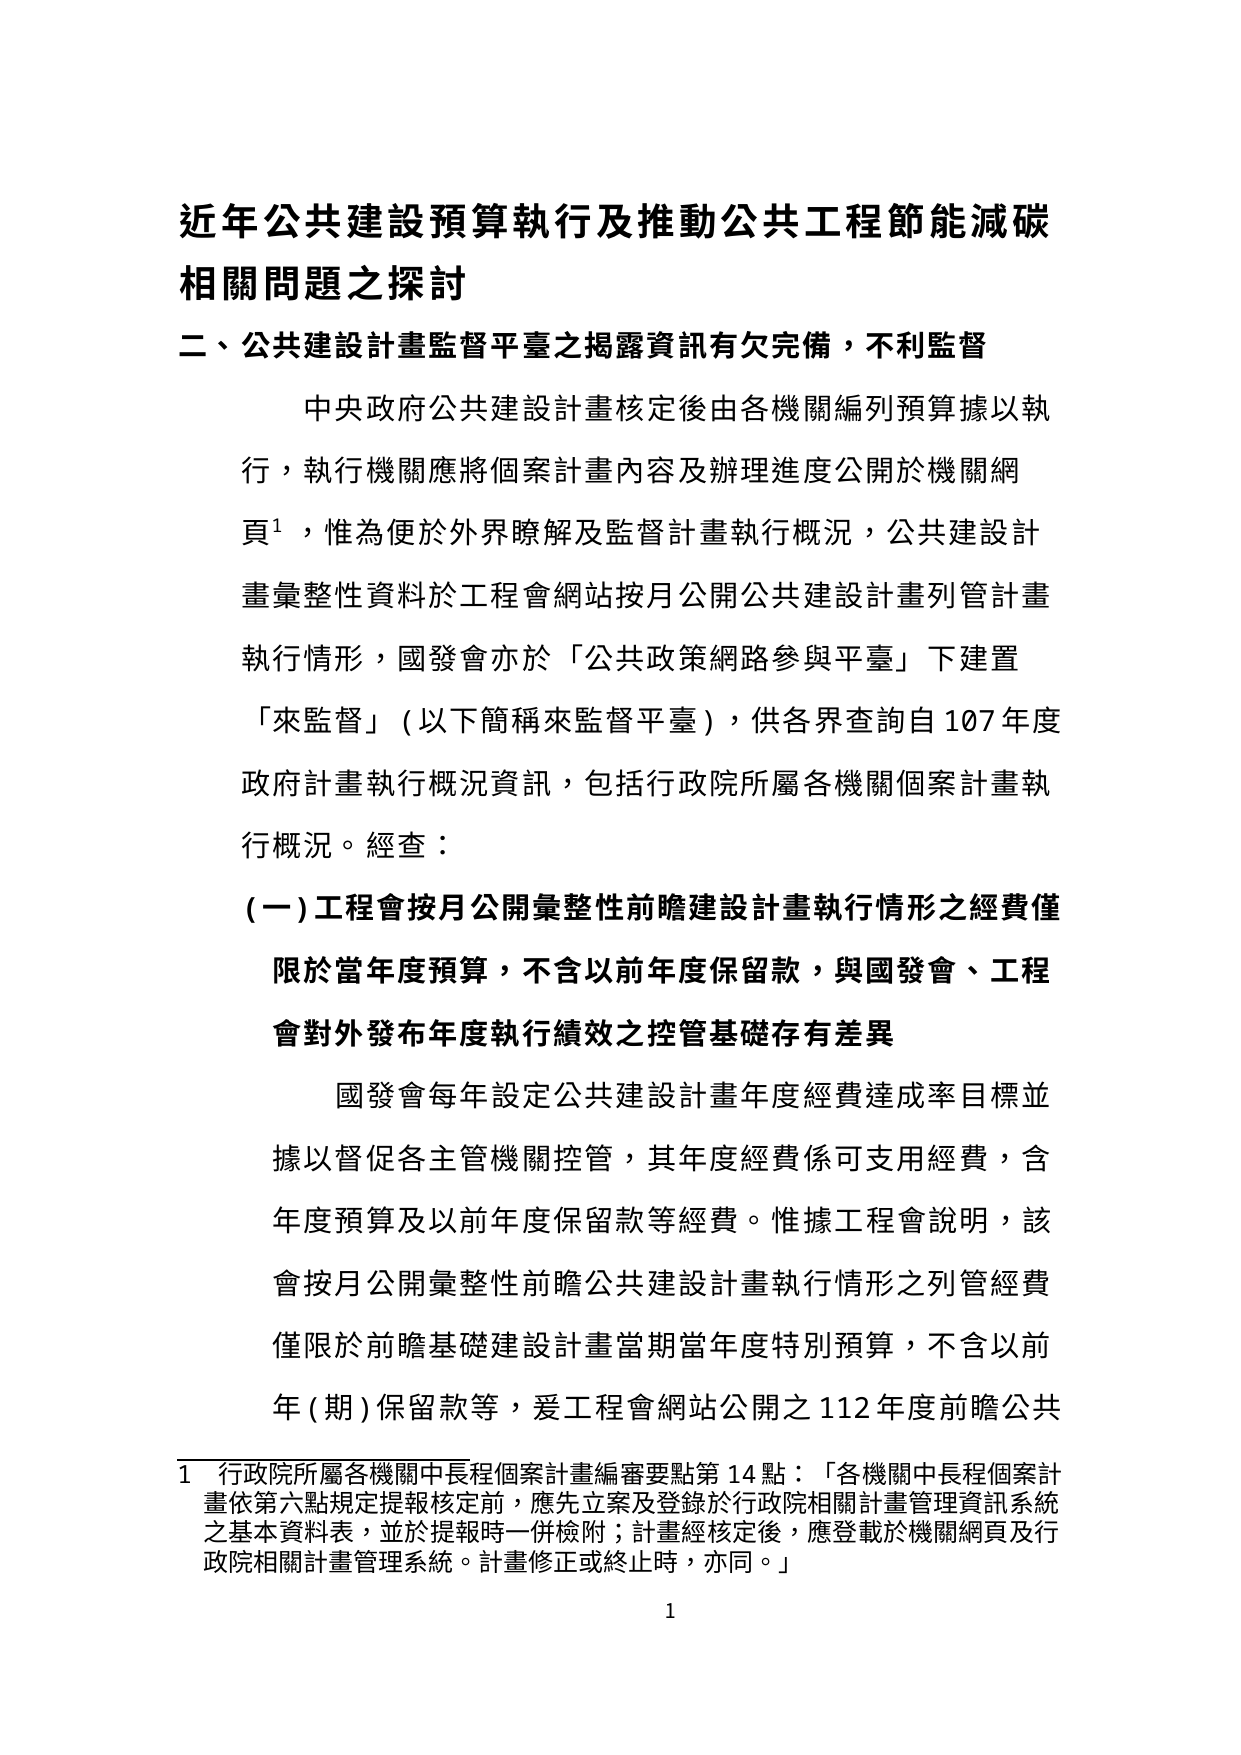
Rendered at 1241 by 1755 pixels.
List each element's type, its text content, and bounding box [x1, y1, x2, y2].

text 行政院所屬各機關中長程個案計畫編審要點第14點：「各機關中長程個案計畫依第六點規定提報核定前，應先立案及登錄於行政院相關計畫管理資訊系統之基本資料表，並於提報時一併檢附；計畫經核定後，應登載於機關網頁及行政院相關計畫管理系統。計畫修正或終止時，亦同。」 [177, 1460, 1063, 1577]
text (一)工程會按月公開彙整性前瞻建設計畫執行情形之經費僅限於當年度預算，不含以前年度保留款，與國發會、工程會對外發布年度執行績效之控管基礎存有差異 [236, 865, 1063, 1052]
text 中央政府公共建設計畫核定後由各機關編列預算據以執行，執行機關應將個案計畫內容及辦理進度公開於機關網頁，惟為便於外界瞭解及監督計畫執行概況，公共建設計畫彙整性資料於工程會網站按月公開公共建設計畫列管計畫執行情形，國發會亦於「公共政策網路參與平臺」下建置「來監督」(以下簡稱來監督平臺)，供各界查詢自107年度政府計畫執行概況資訊，包括行政院所屬各機關個案計畫執行概況。經查： [236, 365, 1063, 865]
text 國發會每年設定公共建設計畫年度經費達成率目標並據以督促各主管機關控管，其年度經費係可支用經費，含年度預算及以前年度保留款等經費。惟據工程會說明，該會按月公開彙整性前瞻公共建設計畫執行情形之列管經費僅限於前瞻基礎建設計畫當期當年度特別預算，不含以前年(期)保留款等，爰工程會網站公開之112年度前瞻公共 [266, 1052, 1063, 1427]
text 近年公共建設預算執行及推動公共工程節能減碳相關問題之探討 [177, 177, 1063, 302]
text 二、公共建設計畫監督平臺之揭露資訊有欠完備，不利監督 [177, 302, 1063, 365]
